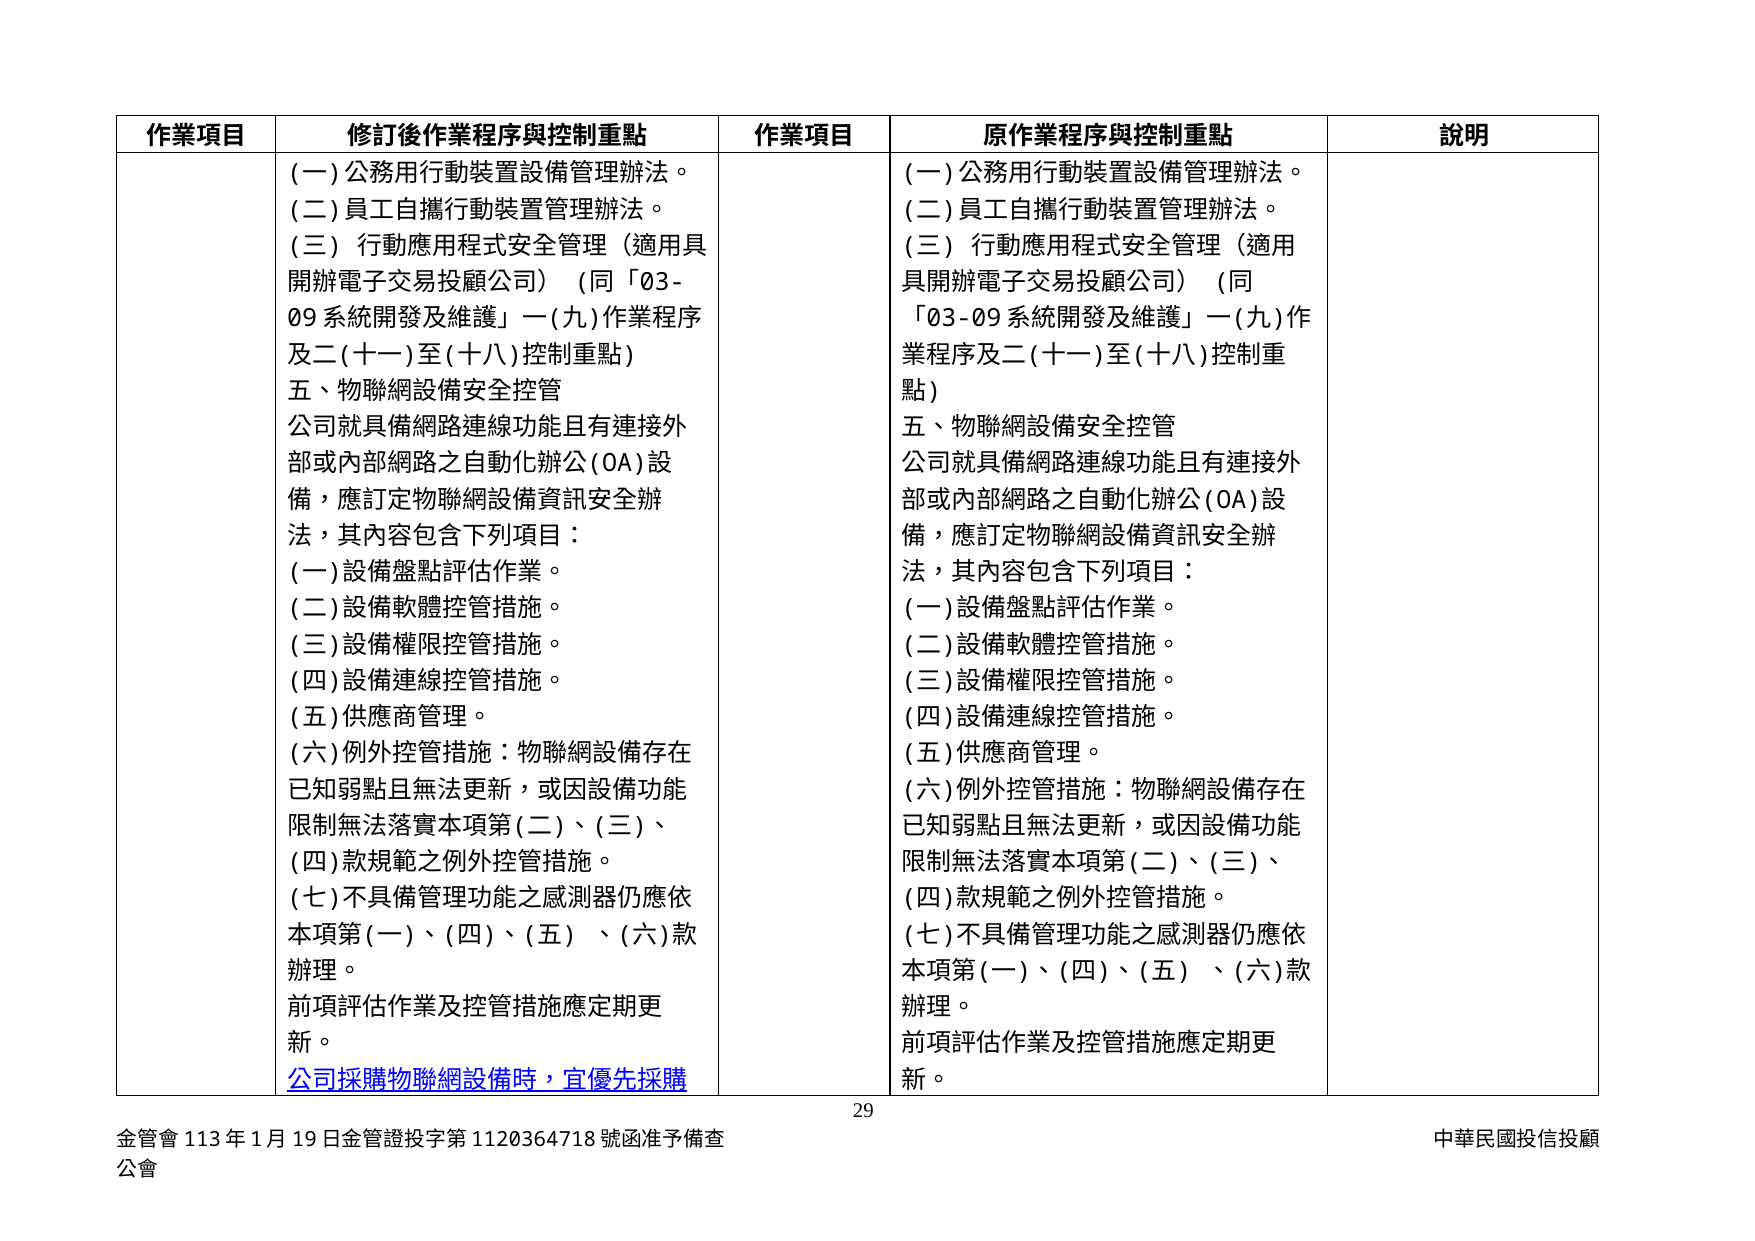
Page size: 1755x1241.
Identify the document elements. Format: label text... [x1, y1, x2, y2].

table_cell [117, 153, 275, 1095]
table_cell (一) 公務用行動裝置設備管理辦法。 (二) 員工自攜行動裝置管理辦法。 (三) 行動應用程式安全管理（適用具開辦電子交易投顧公司） (同「03-09系統開發及維護」一(九)作業程序及二(十一)至(十八)控制重點) 五、物聯網設備安全控管 公司就具備網路連線功能且有連接外部或內部網路之自動化辦公(OA)設備，應訂定物聯網設備資訊安全辦法，其內容包含下列項目： (一)設備盤點評估作業。 (二)設備軟體控管措施。 (三)設備權限控管措施。 (四)設備連線控管措施。 (五)供應商管理。 (六)例外控管措施：物聯網設備存在已知弱點且無法更新，或因設備功能限制無法落實本項第(二)、(三)、(四)款規範之例外控管措施。 (七)不具備管理功能之感測器仍應依本項第(一)、(四)、(五) 、(六)款辦理。 前項評估作業及控管措施應定期更新。 [891, 153, 1327, 1095]
table_header 修訂後作業程序與控制重點 [276, 116, 718, 152]
table_cell [1328, 153, 1598, 1095]
table_header 作業項目 [719, 116, 889, 152]
table_cell (一) 公務用行動裝置設備管理辦法。 (二) 員工自攜行動裝置管理辦法。 (三) 行動應用程式安全管理（適用具開辦電子交易投顧公司） (同「03-09系統開發及維護」一(九)作業程序及二(十一)至(十八)控制重點) 五、物聯網設備安全控管 公司就具備網路連線功能且有連接外部或內部網路之自動化辦公(OA)設備，應訂定物聯網設備資訊安全辦法，其內容包含下列項目： (一)設備盤點評估作業。 (二)設備軟體控管措施。 (三)設備權限控管措施。 (四)設備連線控管措施。 (五)供應商管理。 (六)例外控管措施：物聯網設備存在已知弱點且無法更新，或因設備功能限制無法落實本項第(二)、(三)、(四)款規範之例外控管措施。 (七)不具備管理功能之感測器仍應依本項第(一)、(四)、(五) 、(六)款辦理。 前項評估作業及控管措施應定期更新。 公司採購物聯網設備時，宜優先採購 [276, 153, 718, 1095]
table_header 作業項目 [117, 116, 275, 152]
table_header 原作業程序與控制重點 [891, 116, 1327, 152]
table_cell [719, 153, 889, 1095]
table_header 說明 [1328, 116, 1598, 152]
